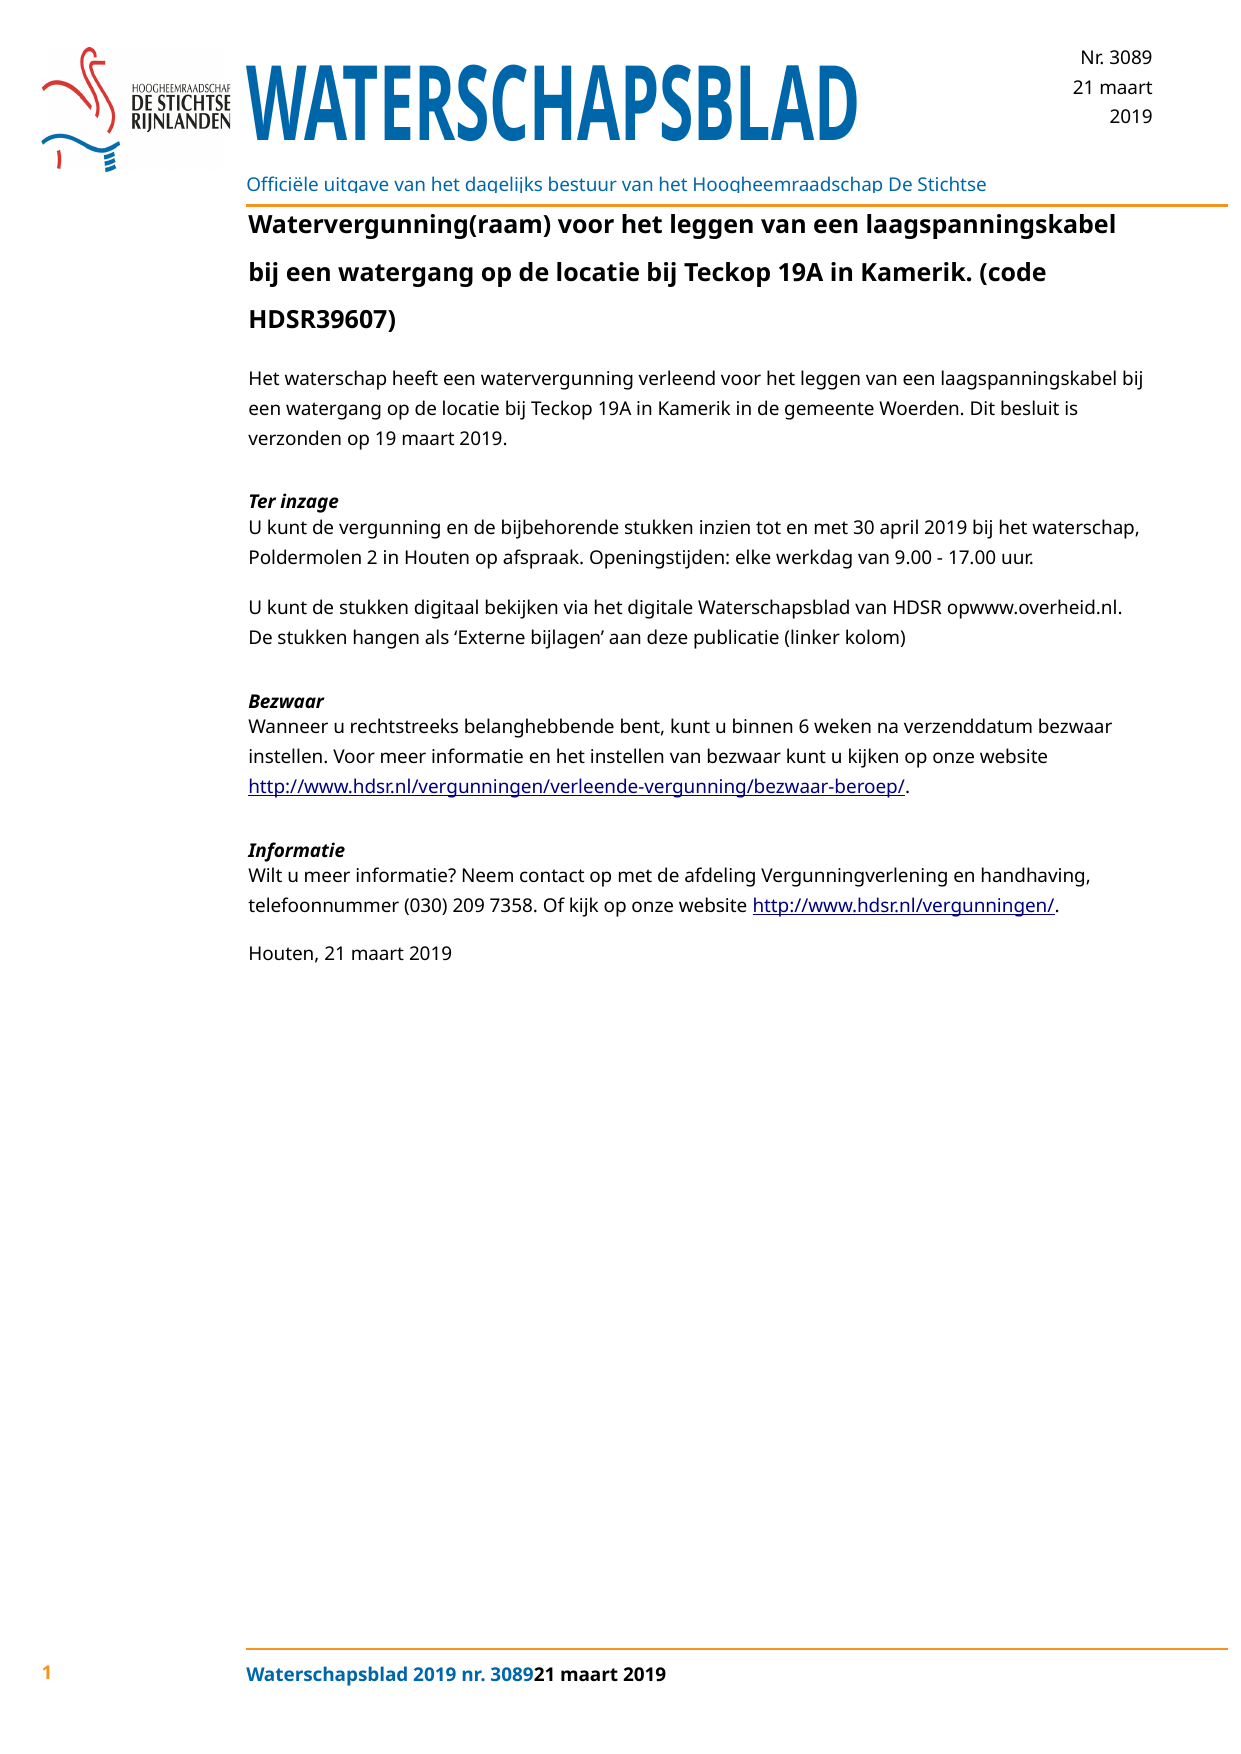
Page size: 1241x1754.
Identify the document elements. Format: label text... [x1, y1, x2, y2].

picture [41, 47, 231, 172]
text U kunt de vergunning en de bijbehorende stukken inzien tot en met 30 april 2019 bij het waterschap, Poldermolen 2 in Houten op afspraak. Openingstijden: elke werkdag van 9.00 - 17.00 uur. [248, 514, 1152, 570]
text Watervergunning(raam) voor het leggen van een laagspanningskabel bij een watergang op de locatie bij Teckop 19A in Kamerik. (code HDSR39607) [248, 207, 1152, 336]
text Informatie [248, 837, 1152, 862]
text Wanneer u rechtstreeks belanghebbende bent, kunt u binnen 6 weken na verzenddatum bezwaar instellen. Voor meer informatie en het instellen van bezwaar kunt u kijken op onze website http://www.hdsr.nl/vergunningen/verleende-vergunning/bezwaar-beroep/. [248, 714, 1152, 798]
text Houten, 21 maart 2019 [248, 940, 1152, 966]
text Bezwaar [248, 688, 1152, 714]
text Wilt u meer informatie? Neem contact op met de afdeling Vergunningverlening en handhaving, telefoonnummer (030) 209 7358. Of kijk op onze website http://www.hdsr.nl/vergunningen/. [248, 862, 1152, 918]
text Het waterschap heeft een watervergunning verleend voor het leggen van een laagspanningskabel bij een watergang op de locatie bij Teckop 19A in Kamerik in de gemeente Woerden. Dit besluit is verzonden op 19 maart 2019. [248, 366, 1152, 450]
text Ter inzage [248, 489, 1152, 514]
text U kunt de stukken digitaal bekijken via het digitale Waterschapsblad van HDSR opwww.overheid.nl. De stukken hangen als ‘Externe bijlagen’ aan deze publicatie (linker kolom) [248, 594, 1152, 650]
